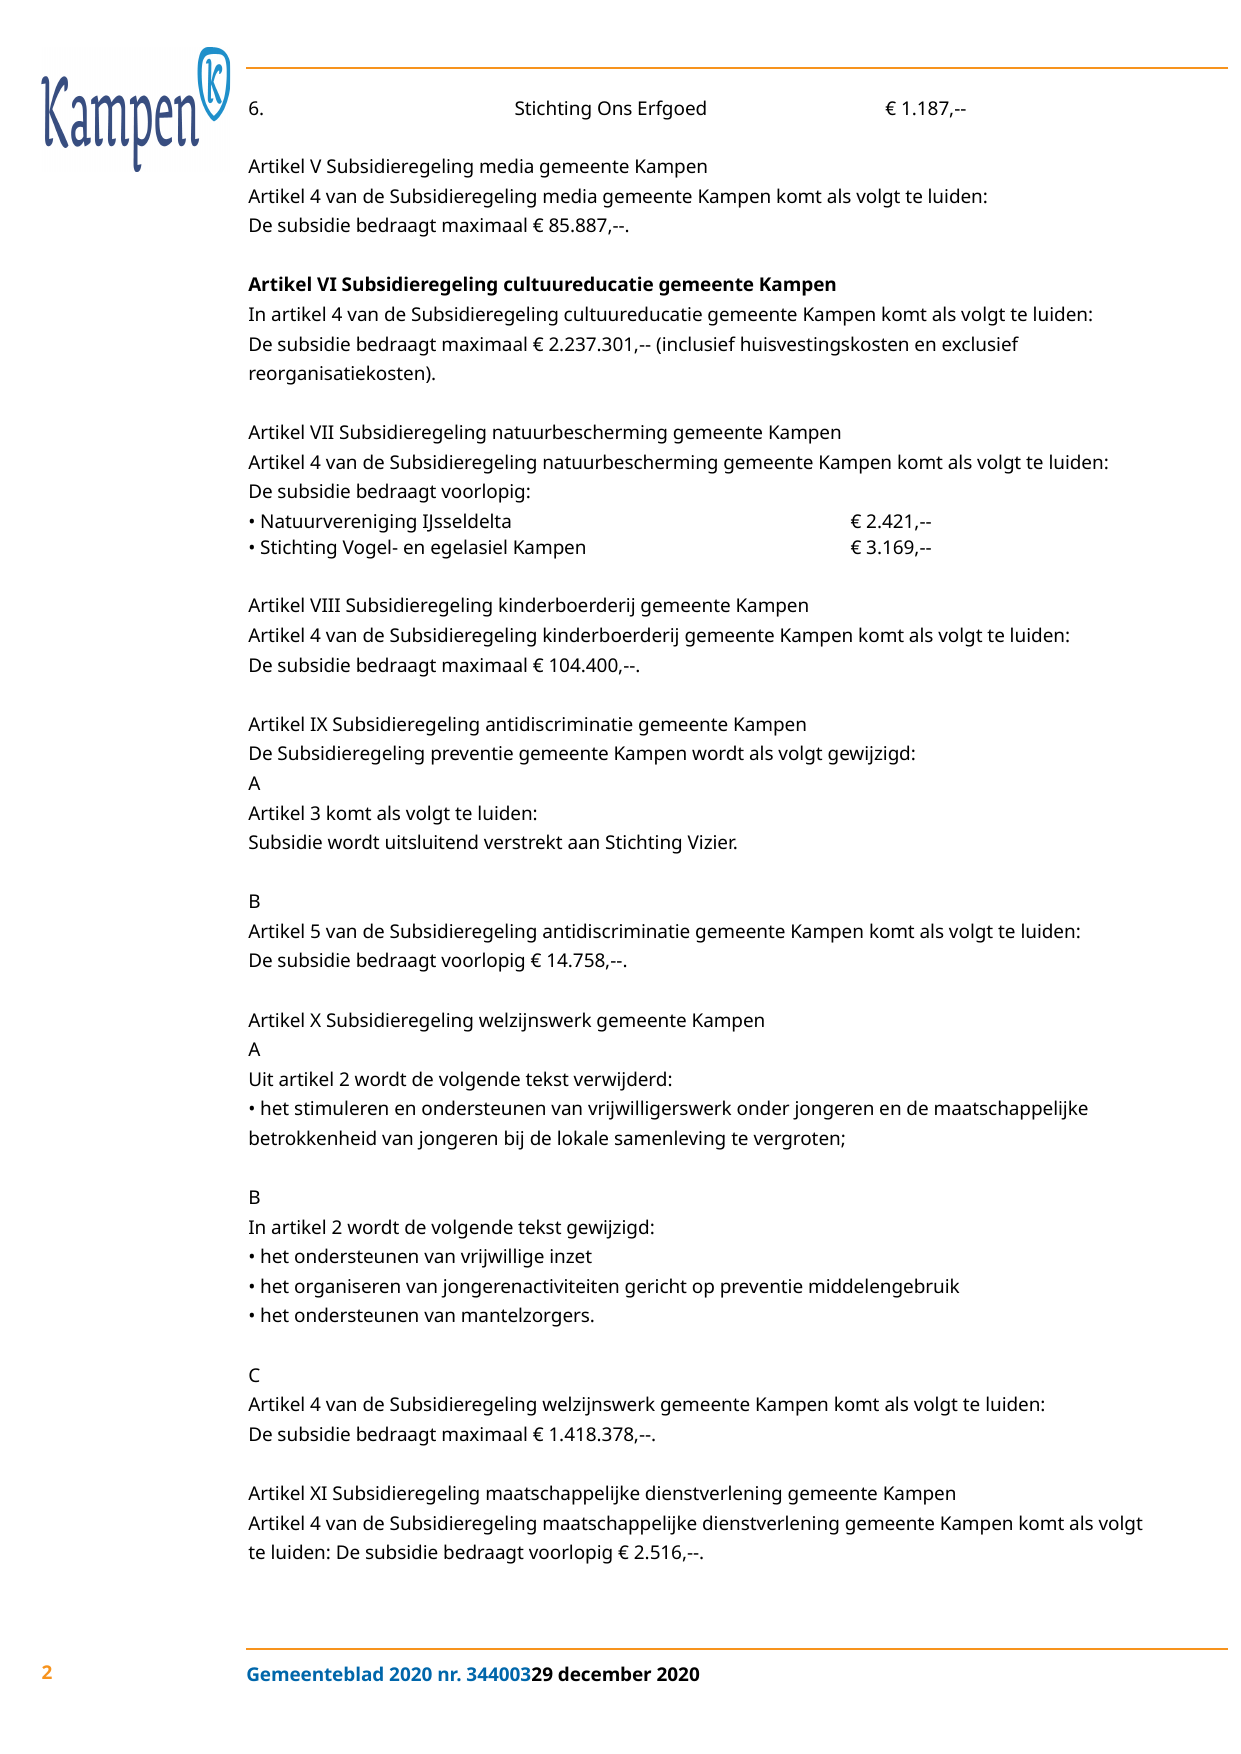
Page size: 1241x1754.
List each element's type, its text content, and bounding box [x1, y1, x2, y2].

text Artikel XI Subsidieregeling maatschappelijke dienstverlening gemeente Kampen [248, 1480, 1152, 1506]
text Subsidie wordt uitsluitend verstrekt aan Stichting Vizier. [248, 829, 1152, 855]
table_cell Stichting Ons Erfgoed [514, 95, 885, 121]
text Uit artikel 2 wordt de volgende tekst verwijderd: [248, 1066, 1152, 1092]
text B [248, 888, 1152, 914]
text • het ondersteunen van vrijwillige inzet [248, 1243, 1152, 1269]
text Artikel X Subsidieregeling welzijnswerk gemeente Kampen [248, 1007, 1152, 1033]
text De subsidie bedraagt maximaal € 104.400,--. [248, 652, 1152, 678]
table_header • Natuurvereniging IJsseldelta [248, 509, 850, 534]
text Artikel VII Subsidieregeling natuurbescherming gemeente Kampen [248, 419, 1152, 445]
text De subsidie bedraagt maximaal € 2.237.301,-- (inclusief huisvestingskosten en exclusief reorganisatiekosten). [248, 331, 1152, 386]
table_cell € 3.169,-- [850, 534, 1152, 560]
text Artikel 4 van de Subsidieregeling kinderboerderij gemeente Kampen komt als volgt te luiden: [248, 622, 1152, 648]
table_cell 6. [248, 95, 514, 121]
table_cell € 1.187,-- [885, 95, 1152, 121]
text • het organiseren van jongerenactiviteiten gericht op preventie middelengebruik [248, 1273, 1152, 1299]
text Artikel 3 komt als volgt te luiden: [248, 800, 1152, 826]
text C [248, 1362, 1152, 1388]
text • het stimuleren en ondersteunen van vrijwilligerswerk onder jongeren en de maatschappelijke betrokkenheid van jongeren bij de lokale samenleving te vergroten; [248, 1096, 1152, 1151]
text Artikel 4 van de Subsidieregeling media gemeente Kampen komt als volgt te luiden: [248, 183, 1152, 209]
text De subsidie bedraagt voorlopig € 14.758,--. [248, 948, 1152, 973]
text Artikel VI Subsidieregeling cultuureducatie gemeente Kampen [248, 272, 1152, 297]
table_header € 2.421,-- [850, 509, 1152, 534]
text De Subsidieregeling preventie gemeente Kampen wordt als volgt gewijzigd: [248, 741, 1152, 766]
text Artikel V Subsidieregeling media gemeente Kampen [248, 153, 1152, 179]
text Artikel 4 van de Subsidieregeling maatschappelijke dienstverlening gemeente Kampen komt als volgt te luiden: De subsidie bedraagt voorlopig € 2.516,--. [248, 1510, 1152, 1565]
text De subsidie bedraagt voorlopig: [248, 479, 1152, 504]
text Artikel 5 van de Subsidieregeling antidiscriminatie gemeente Kampen komt als volgt te luiden: [248, 918, 1152, 944]
text In artikel 4 van de Subsidieregeling cultuureducatie gemeente Kampen komt als volgt te luiden: [248, 301, 1152, 327]
text A [248, 1036, 1152, 1062]
picture [41, 47, 231, 172]
text Artikel 4 van de Subsidieregeling natuurbescherming gemeente Kampen komt als volgt te luiden: [248, 449, 1152, 475]
text B [248, 1184, 1152, 1210]
text Artikel 4 van de Subsidieregeling welzijnswerk gemeente Kampen komt als volgt te luiden: [248, 1391, 1152, 1417]
text De subsidie bedraagt maximaal € 1.418.378,--. [248, 1421, 1152, 1447]
text De subsidie bedraagt maximaal € 85.887,--. [248, 212, 1152, 238]
table_cell • Stichting Vogel- en egelasiel Kampen [248, 534, 850, 560]
text In artikel 2 wordt de volgende tekst gewijzigd: [248, 1214, 1152, 1240]
text Artikel VIII Subsidieregeling kinderboerderij gemeente Kampen [248, 593, 1152, 618]
text • het ondersteunen van mantelzorgers. [248, 1303, 1152, 1328]
text A [248, 770, 1152, 796]
text Artikel IX Subsidieregeling antidiscriminatie gemeente Kampen [248, 711, 1152, 737]
